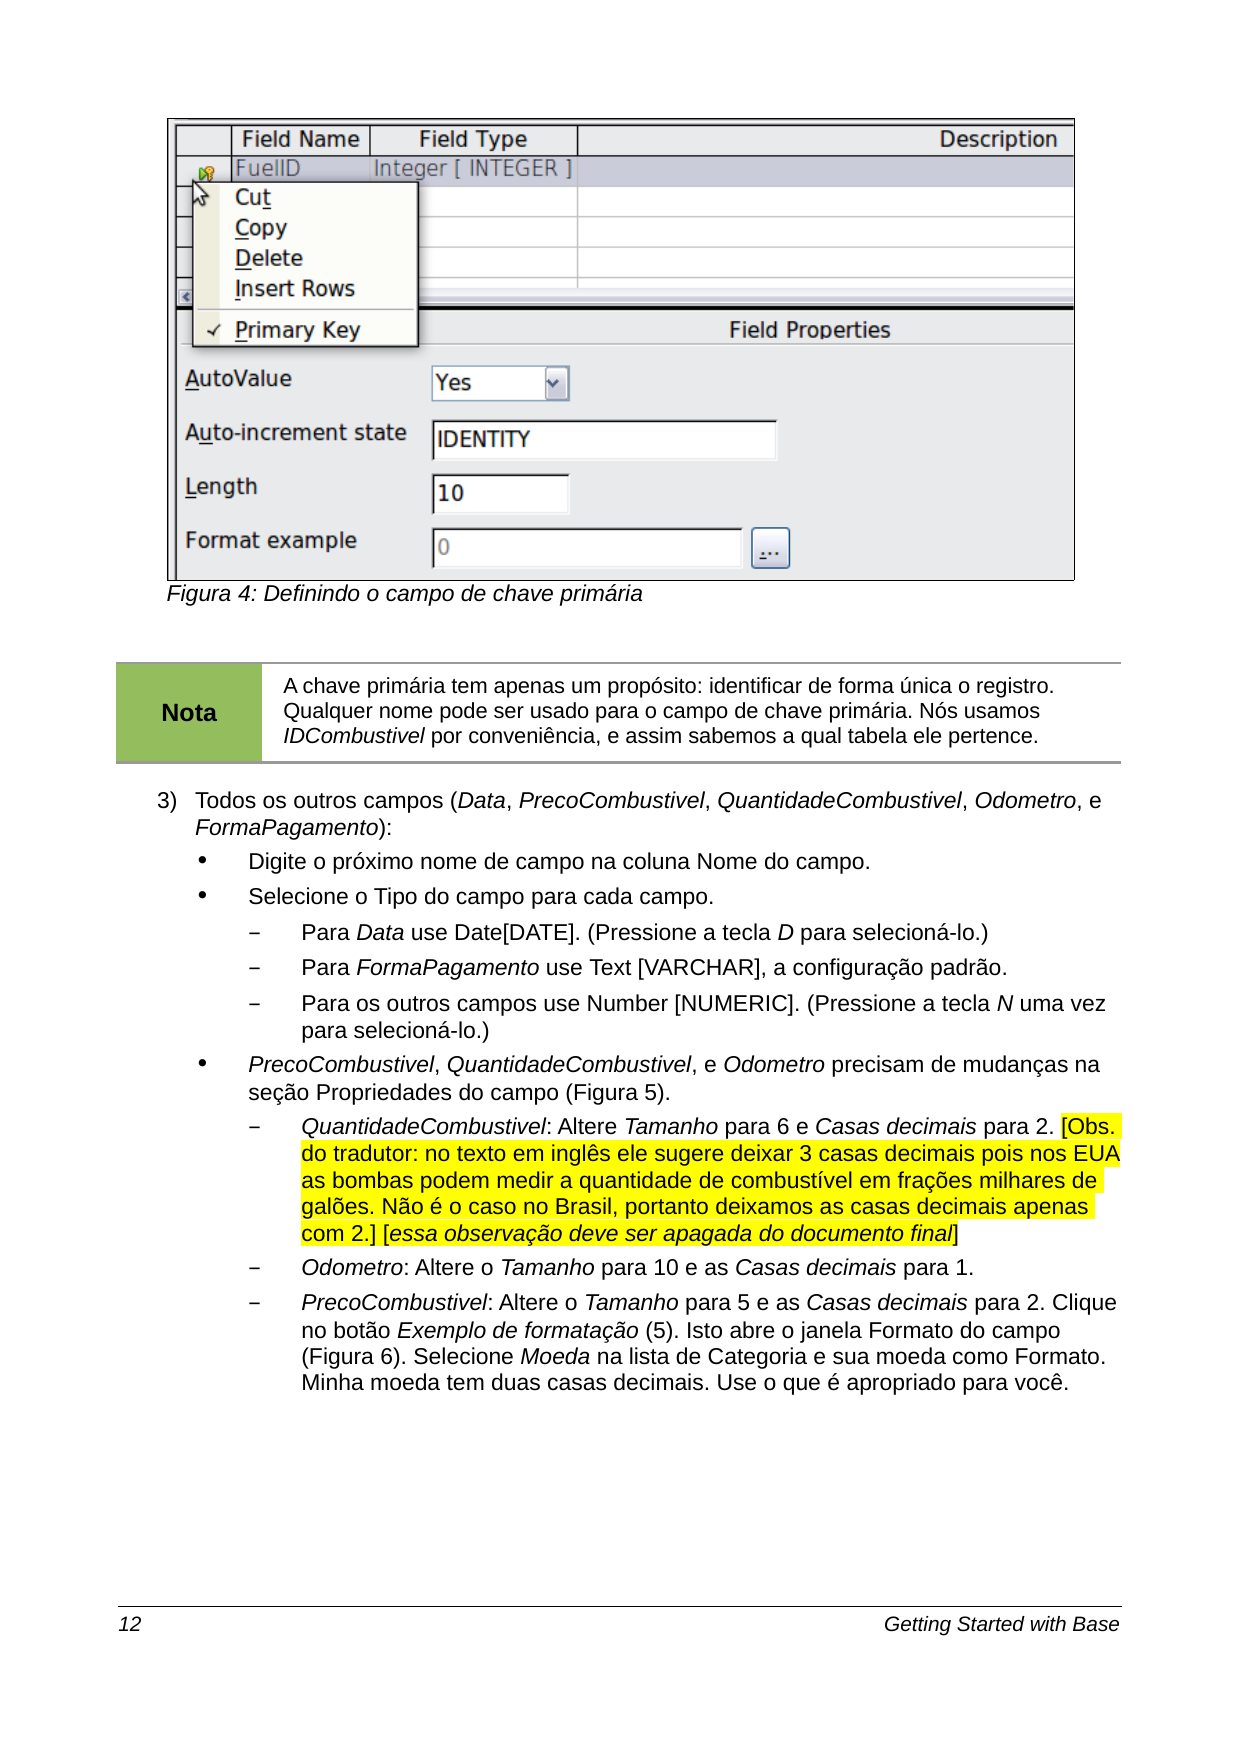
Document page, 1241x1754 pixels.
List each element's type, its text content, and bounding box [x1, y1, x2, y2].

list PrecoCombustivel, QuantidadeCombustivel, e Odometro precisam de mudanças na seção Propriedades do campo (Figura 5). [195, 1049, 1122, 1105]
list Selecione o Tipo do campo para cada campo. [195, 881, 1122, 911]
picture [168, 119, 1074, 580]
list Todos os outros campos (Data, PrecoCombustivel, QuantidadeCombustivel, Odometro, e FormaPagamento): [177, 787, 1122, 840]
list Odometro: Altere o Tamanho para 10 e as Casas decimais para 1. [248, 1252, 1122, 1281]
list Digite o próximo nome de campo na coluna Nome do campo. [195, 846, 1122, 875]
list Para os outros campos use Number [NUMERIC]. (Pressione a tecla N uma vez para selecioná-lo.) [248, 988, 1122, 1043]
list Para Data use Date[DATE]. (Pressione a tecla D para selecioná-lo.) [248, 917, 1122, 946]
list QuantidadeCombustivel: Altere Tamanho para 6 e Casas decimais para 2. [Obs. do tradutor: no texto em inglês ele sugere deixar 3 casas decimais pois nos EUA as bombas podem medir a quantidade de combustível em frações milhares de galões. Não é o caso no Brasil, portanto deixamos as casas decimais apenas com 2.] [essa observação deve ser apagada do documento final] [248, 1111, 1122, 1246]
list PrecoCombustivel: Altere o Tamanho para 5 e as Casas decimais para 2. Clique no botão Exemplo de formatação (Figura 5). Isto abre o janela Formato do campo (Figura 6). Selecione Moeda na lista de Categoria e sua moeda como Formato. Minha moeda tem duas casas decimais. Use o que é apropriado para você. [248, 1287, 1122, 1396]
table_header Nota [116, 664, 262, 761]
list Para FormaPagamento use Text [VARCHAR], a configuração padrão. [248, 952, 1122, 981]
table_header A chave primária tem apenas um propósito: identificar de forma única o registro. Qualquer nome pode ser usado para o campo de chave primária. Nós usamos IDCombustivel por conveniência, e assim sabemos a qual tabela ele pertence. [262, 664, 1121, 761]
text Figura 4: Definindo o campo de chave primária [166, 580, 1074, 606]
